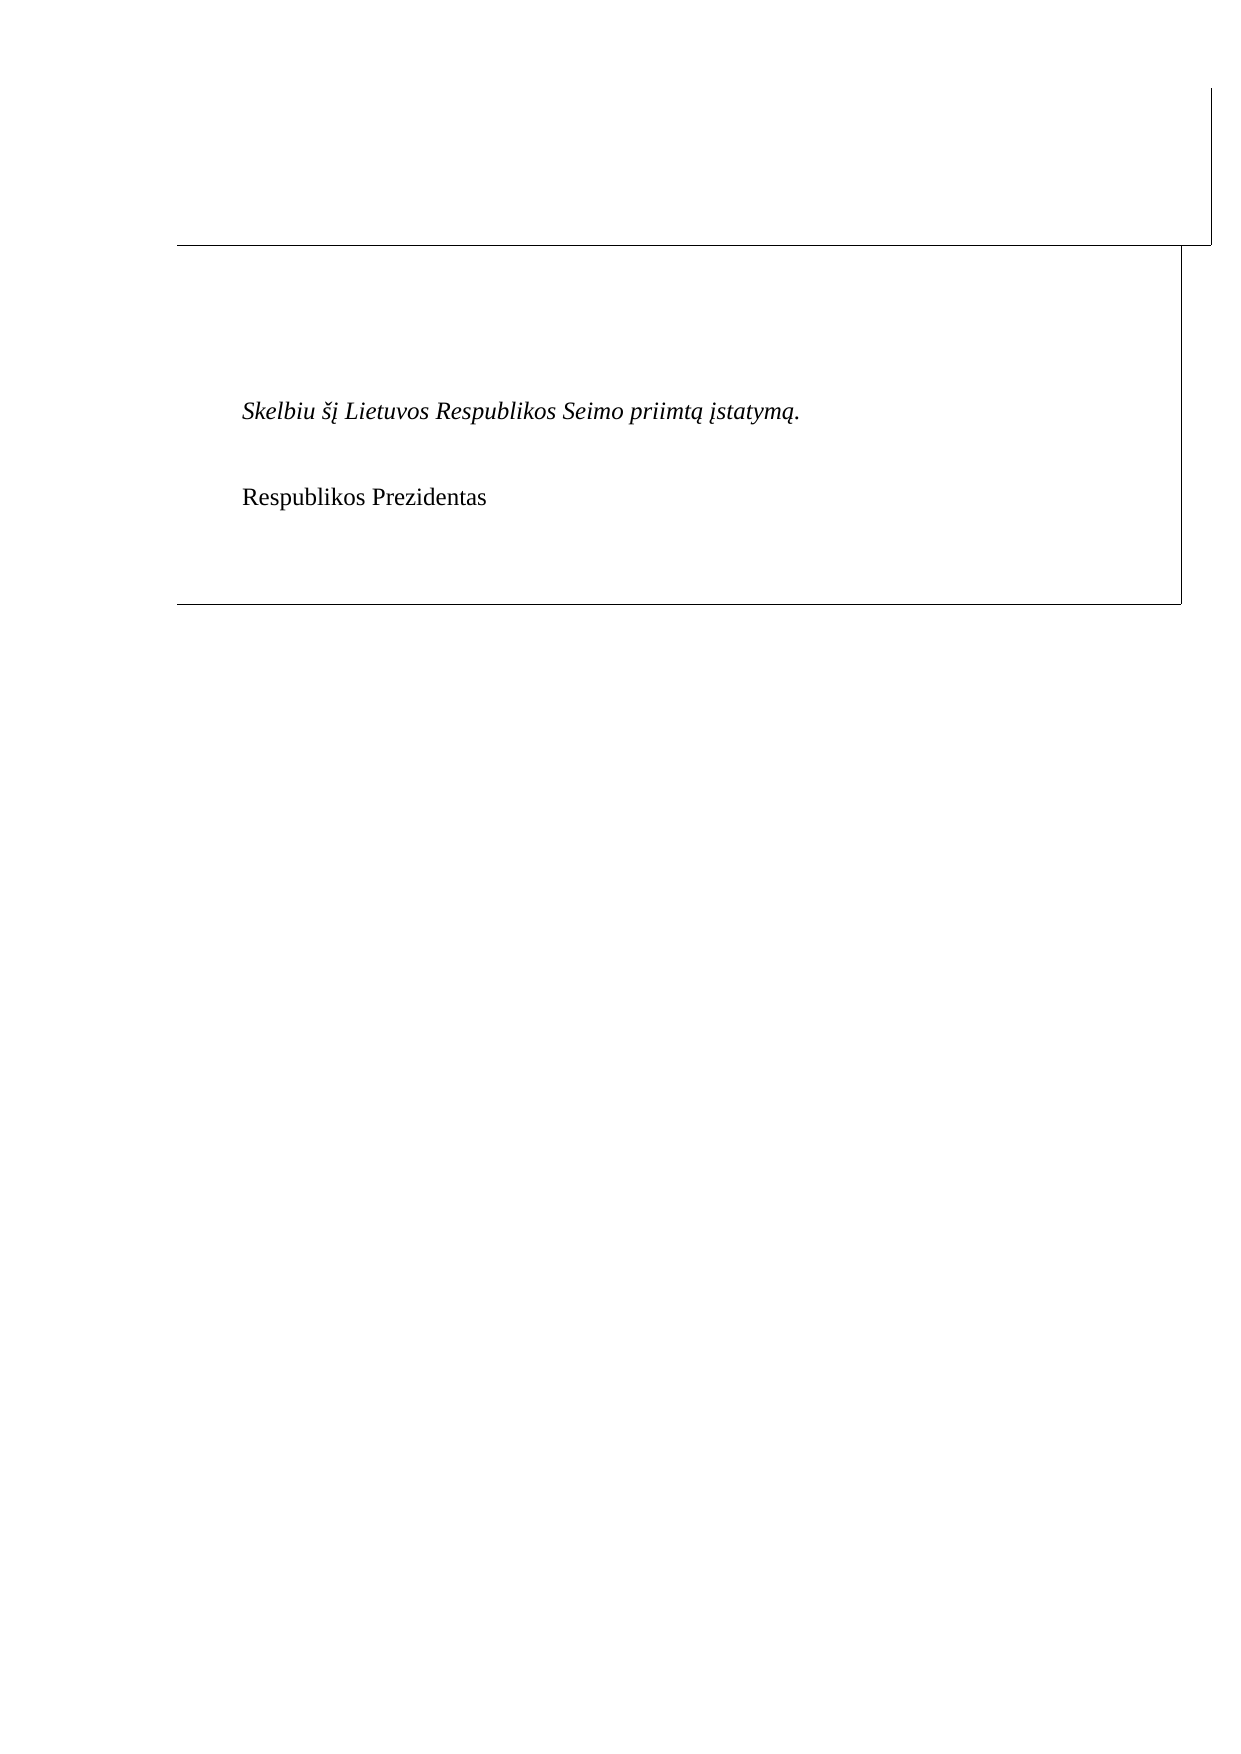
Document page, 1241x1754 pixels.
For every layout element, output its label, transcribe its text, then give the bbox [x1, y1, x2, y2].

text Skelbiu šį Lietuvos Respublikos Seimo priimtą įstatymą. [177, 396, 1181, 424]
text Respublikos Prezidentas [177, 482, 1181, 511]
